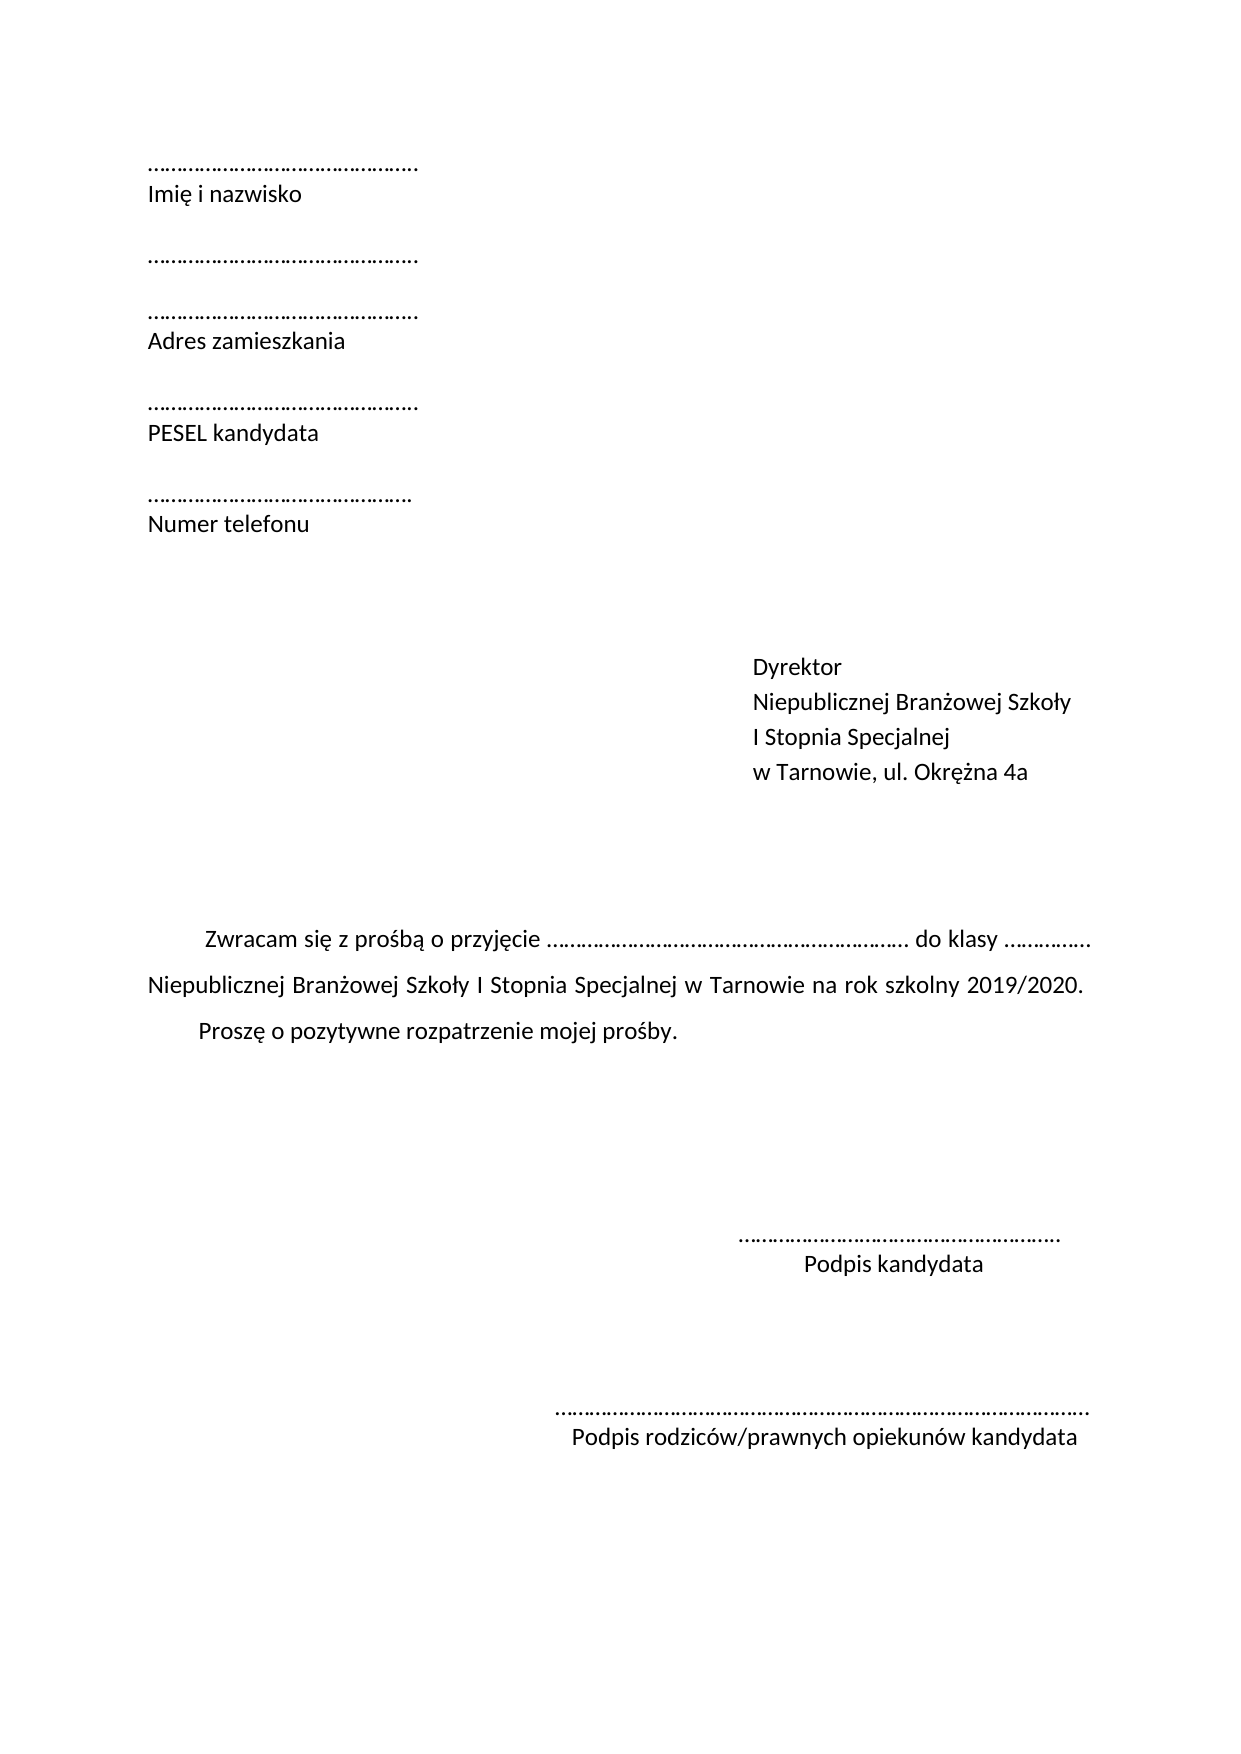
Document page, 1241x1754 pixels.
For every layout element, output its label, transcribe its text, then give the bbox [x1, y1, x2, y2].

text Numer telefonu [148, 509, 1093, 539]
text ……………………………………….. [148, 295, 1093, 326]
text Zwracam się z prośbą o przyjęcie ……………………………………………………… do klasy …………… Niepublicznej Branżowej Szkoły I Stopnia Specjalnej w Tarnowie na rok szkolny 2019/2020. Proszę o pozytywne rozpatrzenie mojej prośby. [148, 923, 1093, 1045]
text Podpis kandydata [148, 1248, 1093, 1279]
text ………………………………………………………………………………… [148, 1391, 1093, 1421]
text Adres zamieszkania [148, 326, 1093, 356]
text Podpis rodziców/prawnych opiekunów kandydata [148, 1421, 1093, 1452]
text ………………………………………. [148, 478, 1093, 509]
text ……………………………………….. [148, 148, 1093, 178]
text ……………………………………………….. [148, 1218, 1093, 1248]
text ……………………………………….. [148, 239, 1093, 270]
text Dyrektor Niepublicznej Branżowej Szkoły I Stopnia Specjalnej w Tarnowie, ul. Okrężna 4a [148, 651, 1093, 786]
text Imię i nazwisko [148, 178, 1093, 209]
text ……………………………………….. PESEL kandydata [148, 387, 1093, 448]
